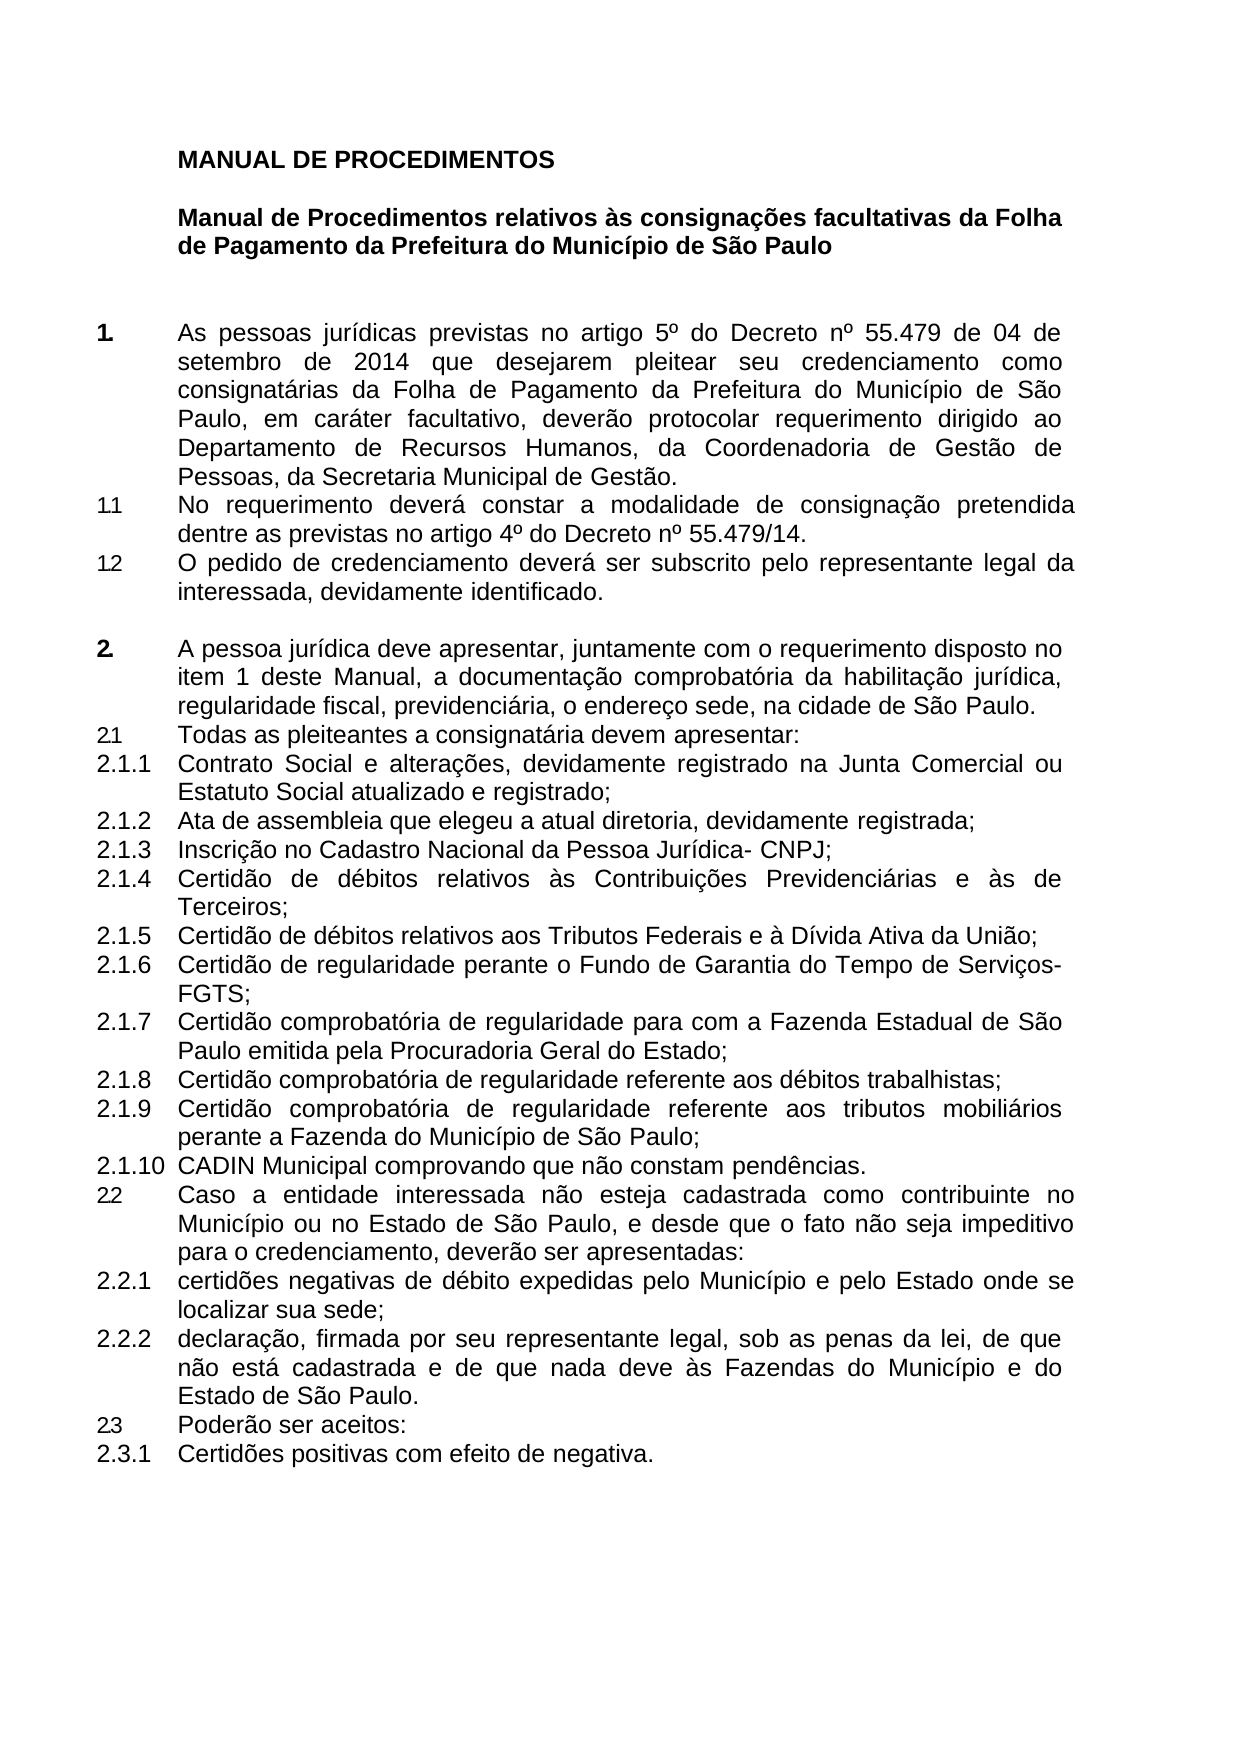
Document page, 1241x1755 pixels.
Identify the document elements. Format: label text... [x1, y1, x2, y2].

list Certidão comprobatória de regularidade referente aos débitos trabalhistas; [167, 1065, 1064, 1094]
list Certidão de regularidade perante o Fundo de Garantia do Tempo de Serviços-FGTS; [167, 950, 1064, 1007]
text Manual de Procedimentos relativos às consignações facultativas da Folha de Pagamento da Prefeitura do Município de São Paulo [177, 203, 1063, 260]
list Certidão comprobatória de regularidade para com a Fazenda Estadual de São Paulo emitida pela Procuradoria Geral do Estado; [167, 1007, 1064, 1065]
subtitle MANUAL DE PROCEDIMENTOS [177, 145, 1076, 174]
list declaração, firmada por seu representante legal, sob as penas da lei, de que não está cadastrada e de que nada deve às Fazendas do Município e do Estado de São Paulo. [167, 1324, 1064, 1410]
list A pessoa jurídica deve apresentar, juntamente com o requerimento disposto no item 1 deste Manual, a documentação comprobatória da habilitação jurídica, regularidade fiscal, previdenciária, o endereço sede, na cidade de São Paulo. [167, 633, 1064, 720]
list Contrato Social e alterações, devidamente registrado na Junta Comercial ou Estatuto Social atualizado e registrado; [167, 748, 1064, 806]
list Inscrição no Cadastro Nacional da Pessoa Jurídica- CNPJ; [167, 835, 1076, 864]
list Certidão de débitos relativos às Contribuições Previdenciárias e às de Terceiros; [167, 864, 1063, 921]
list Poderão ser aceitos: [167, 1410, 1076, 1439]
list Certidão de débitos relativos aos Tributos Federais e à Dívida Ativa da União; [167, 921, 1064, 950]
list Caso a entidade interessada não esteja cadastrada como contribuinte no Município ou no Estado de São Paulo, e desde que o fato não seja impeditivo para o credenciamento, deverão ser apresentadas: [167, 1180, 1076, 1266]
list CADIN Municipal comprovando que não constam pendências. [167, 1151, 1076, 1180]
list certidões negativas de débito expedidas pelo Município e pelo Estado onde se localizar sua sede; [167, 1266, 1076, 1324]
list Certidão comprobatória de regularidade referente aos tributos mobiliários perante a Fazenda do Município de São Paulo; [167, 1094, 1063, 1151]
list Todas as pleiteantes a consignatária devem apresentar: [167, 720, 1076, 748]
list Certidões positivas com efeito de negativa. [167, 1439, 1076, 1467]
list Ata de assembleia que elegeu a atual diretoria, devidamente registrada; [167, 806, 1076, 835]
list No requerimento deverá constar a modalidade de consignação pretendida dentre as previstas no artigo 4º do Decreto nº 55.479/14. [167, 490, 1076, 548]
list O pedido de credenciamento deverá ser subscrito pelo representante legal da interessada, devidamente identificado. [167, 548, 1076, 605]
list As pessoas jurídicas previstas no artigo 5º do Decreto nº 55.479 de 04 de setembro de 2014 que desejarem pleitear seu credenciamento como consignatárias da Folha de Pagamento da Prefeitura do Município de São Paulo, em caráter facultativo, deverão protocolar requerimento dirigido ao Departamento de Recursos Humanos, da Coordenadoria de Gestão de Pessoas, da Secretaria Municipal de Gestão. [167, 318, 1064, 490]
